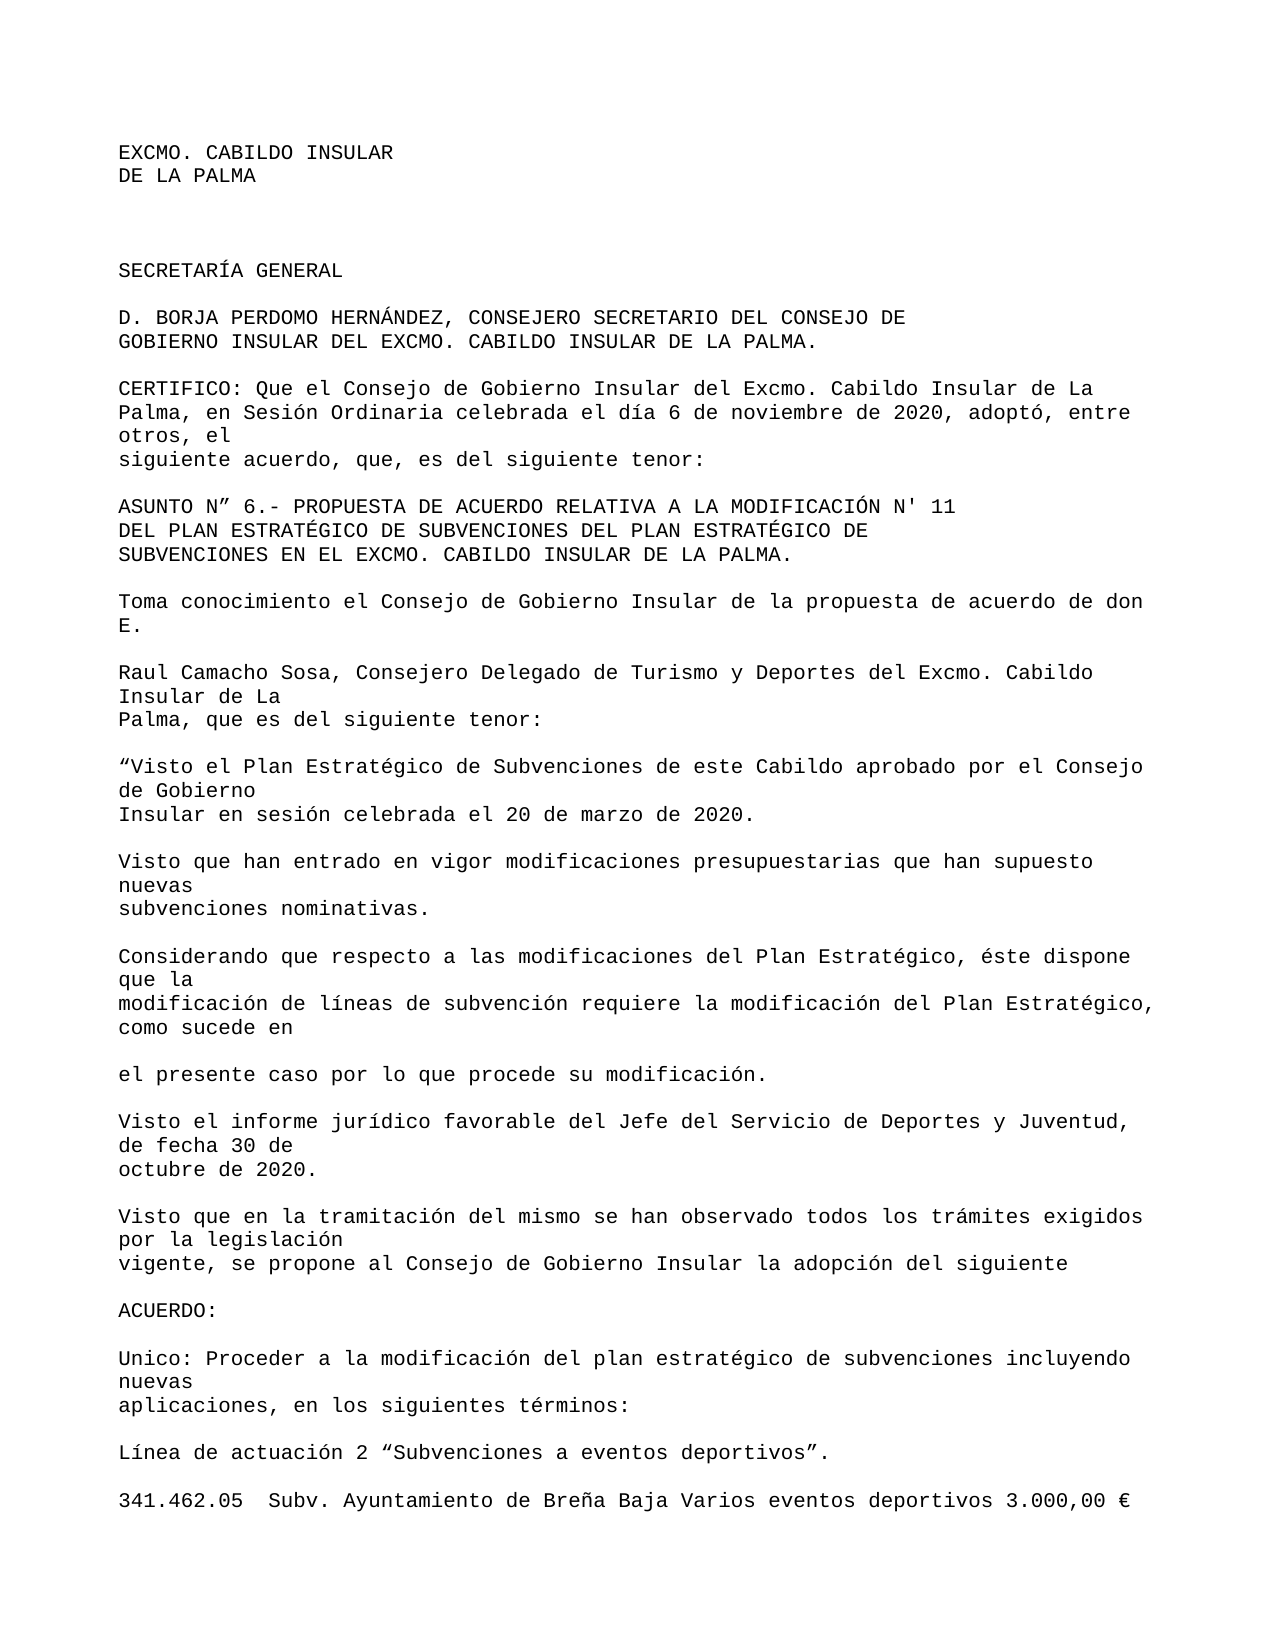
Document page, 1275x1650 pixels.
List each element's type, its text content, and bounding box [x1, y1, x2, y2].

text 341.462.05 Subv. Ayuntamiento de Breña Baja Varios eventos deportivos 3.000,00 € [118, 1489, 1157, 1513]
text Insular en sesión celebrada el 20 de marzo de 2020. [118, 804, 1157, 827]
text subvenciones nominativas. [118, 898, 1157, 922]
text CERTIFICO: Que el Consejo de Gobierno Insular del Excmo. Cabildo Insular de La [118, 378, 1157, 402]
text DE LA PALMA [118, 165, 1157, 189]
text ASUNTO N” 6.- PROPUESTA DE ACUERDO RELATIVA A LA MODIFICACIÓN N' 11 [118, 496, 1157, 520]
text Palma, que es del siguiente tenor: [118, 709, 1157, 733]
text D. BORJA PERDOMO HERNÁNDEZ, CONSEJERO SECRETARIO DEL CONSEJO DE [118, 307, 1157, 331]
text Visto que han entrado en vigor modificaciones presupuestarias que han supuesto nuevas [118, 851, 1157, 898]
text Visto el informe jurídico favorable del Jefe del Servicio de Deportes y Juventud, de fecha 30 de [118, 1111, 1157, 1158]
text DEL PLAN ESTRATÉGICO DE SUBVENCIONES DEL PLAN ESTRATÉGICO DE [118, 520, 1157, 544]
text siguiente acuerdo, que, es del siguiente tenor: [118, 449, 1157, 473]
text octubre de 2020. [118, 1158, 1157, 1182]
text el presente caso por lo que procede su modificación. [118, 1064, 1157, 1088]
text Línea de actuación 2 “Subvenciones a eventos deportivos”. [118, 1442, 1157, 1466]
text Palma, en Sesión Ordinaria celebrada el día 6 de noviembre de 2020, adoptó, entre otros, el [118, 402, 1157, 449]
text ACUERDO: [118, 1300, 1157, 1324]
text Considerando que respecto a las modificaciones del Plan Estratégico, éste dispone que la [118, 946, 1157, 993]
text Unico: Proceder a la modificación del plan estratégico de subvenciones incluyendo nuevas [118, 1348, 1157, 1395]
text EXCMO. CABILDO INSULAR [118, 142, 1157, 165]
text SECRETARÍA GENERAL [118, 260, 1157, 284]
text aplicaciones, en los siguientes términos: [118, 1395, 1157, 1419]
text vigente, se propone al Consejo de Gobierno Insular la adopción del siguiente [118, 1253, 1157, 1277]
text “Visto el Plan Estratégico de Subvenciones de este Cabildo aprobado por el Consejo de Gobierno [118, 757, 1157, 804]
text Visto que en la tramitación del mismo se han observado todos los trámites exigidos por la legislación [118, 1206, 1157, 1253]
text GOBIERNO INSULAR DEL EXCMO. CABILDO INSULAR DE LA PALMA. [118, 331, 1157, 354]
text modificación de líneas de subvención requiere la modificación del Plan Estratégico, como sucede en [118, 993, 1157, 1040]
text Toma conocimiento el Consejo de Gobierno Insular de la propuesta de acuerdo de don E. [118, 591, 1157, 638]
text Raul Camacho Sosa, Consejero Delegado de Turismo y Deportes del Excmo. Cabildo Insular de La [118, 662, 1157, 709]
text SUBVENCIONES EN EL EXCMO. CABILDO INSULAR DE LA PALMA. [118, 544, 1157, 567]
